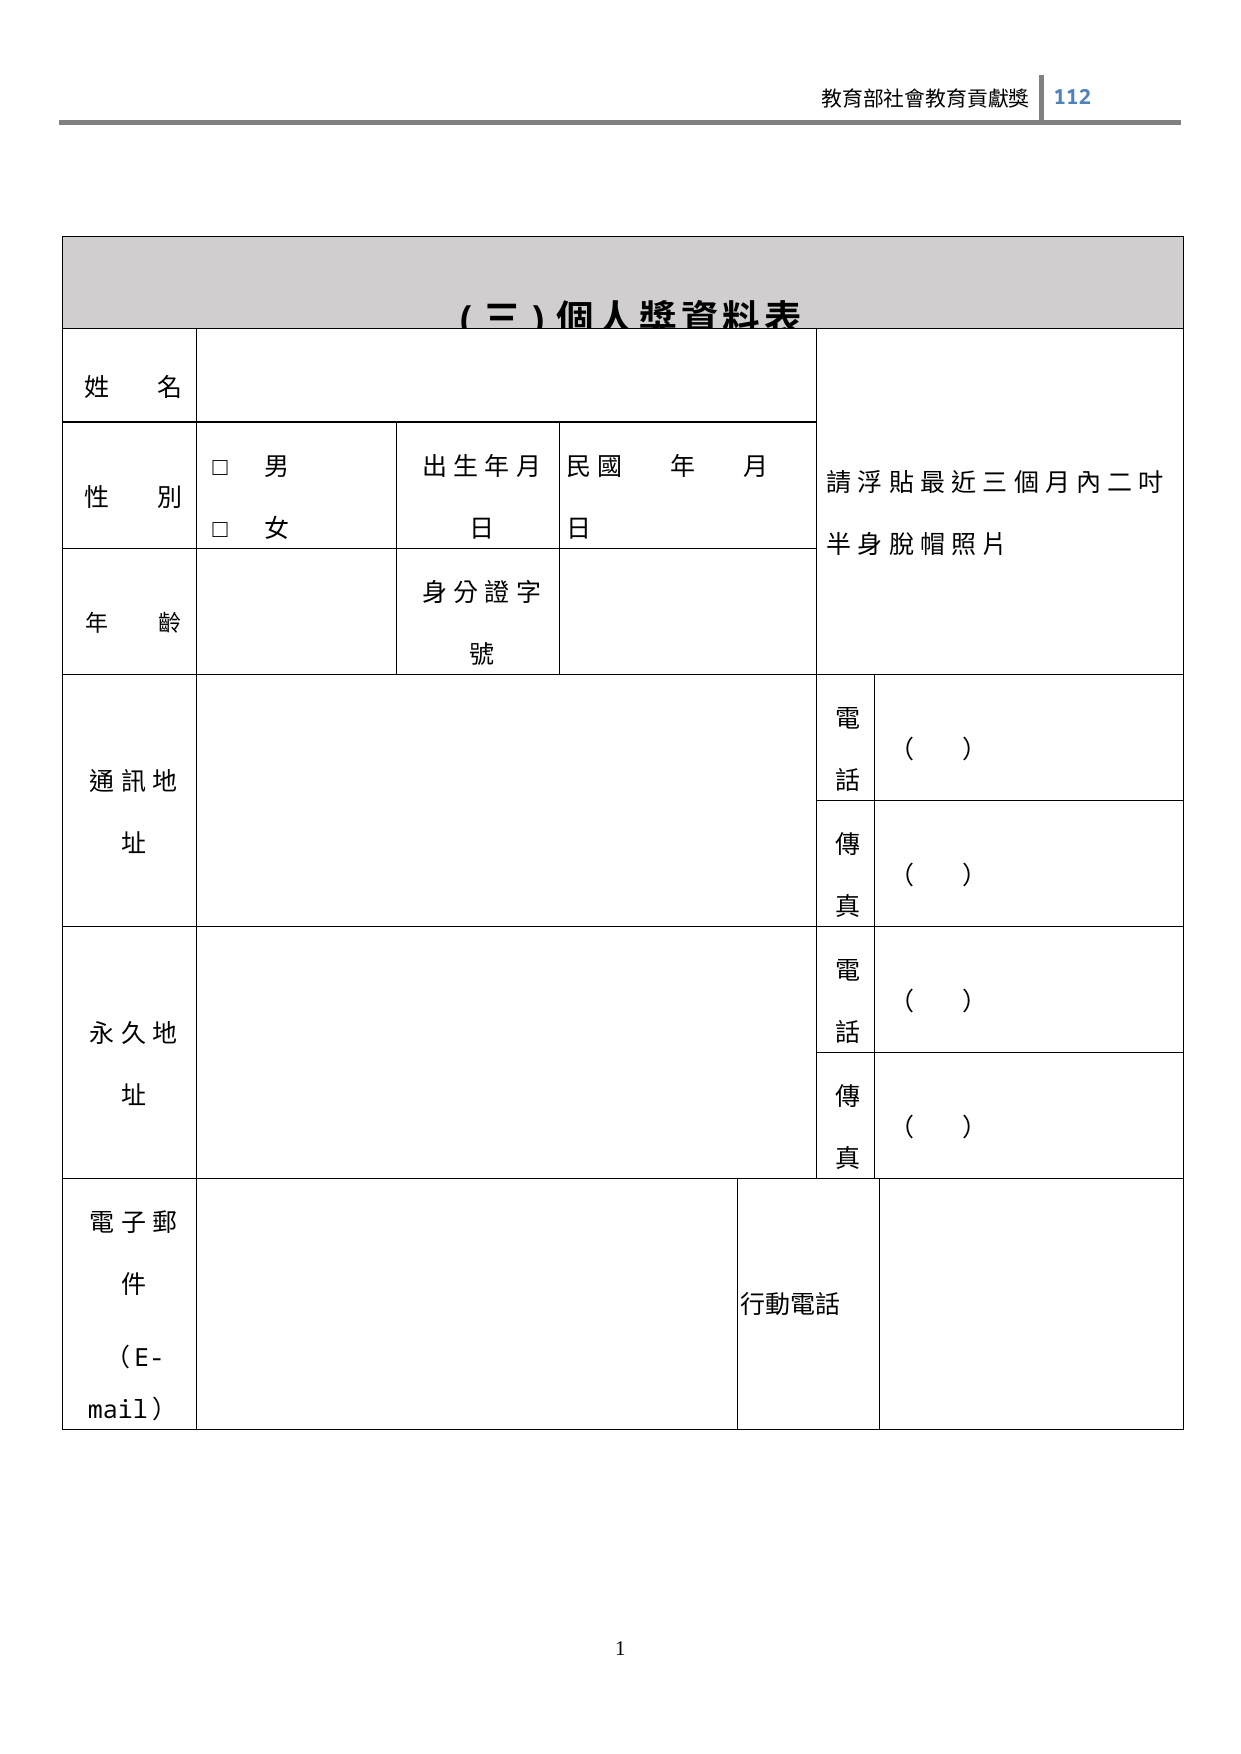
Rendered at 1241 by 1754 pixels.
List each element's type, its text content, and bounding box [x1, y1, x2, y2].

table_cell [197, 675, 816, 926]
table_cell 民國 年 月 日 [560, 423, 816, 547]
table_cell 電子郵件 （E-mail） [63, 1179, 196, 1429]
table_cell □ 男 □ 女 [197, 423, 396, 547]
table_cell 行動電話 [738, 1179, 879, 1429]
table_cell [560, 549, 816, 673]
table_cell 永久地址 [63, 927, 196, 1178]
table_cell （ ） [875, 675, 1183, 799]
table_cell [197, 549, 396, 673]
table_cell [197, 329, 816, 421]
table_cell 電話 [817, 927, 874, 1052]
table_cell 傳真 [817, 1053, 874, 1178]
table_cell （ ） [875, 1053, 1183, 1178]
table_cell 電話 [817, 675, 874, 799]
table_cell [197, 927, 816, 1178]
table_cell [880, 1179, 1183, 1429]
table_cell 性 別 [63, 423, 196, 547]
table_cell 出生年月日 [397, 423, 559, 547]
table_cell 傳真 [817, 801, 874, 926]
table_cell 請浮貼最近三個月內二吋半身脫帽照片 [817, 329, 1183, 673]
table_header (三)個人獎資料表 [63, 237, 1183, 328]
table_cell 年 齡 [63, 549, 196, 673]
table_cell [197, 1179, 737, 1429]
table_cell 身分證字號 [397, 549, 559, 673]
table_cell 姓 名 [63, 329, 196, 421]
table_cell （ ） [875, 801, 1183, 926]
table_cell （ ） [875, 927, 1183, 1052]
table_cell 通訊地址 [63, 675, 196, 926]
